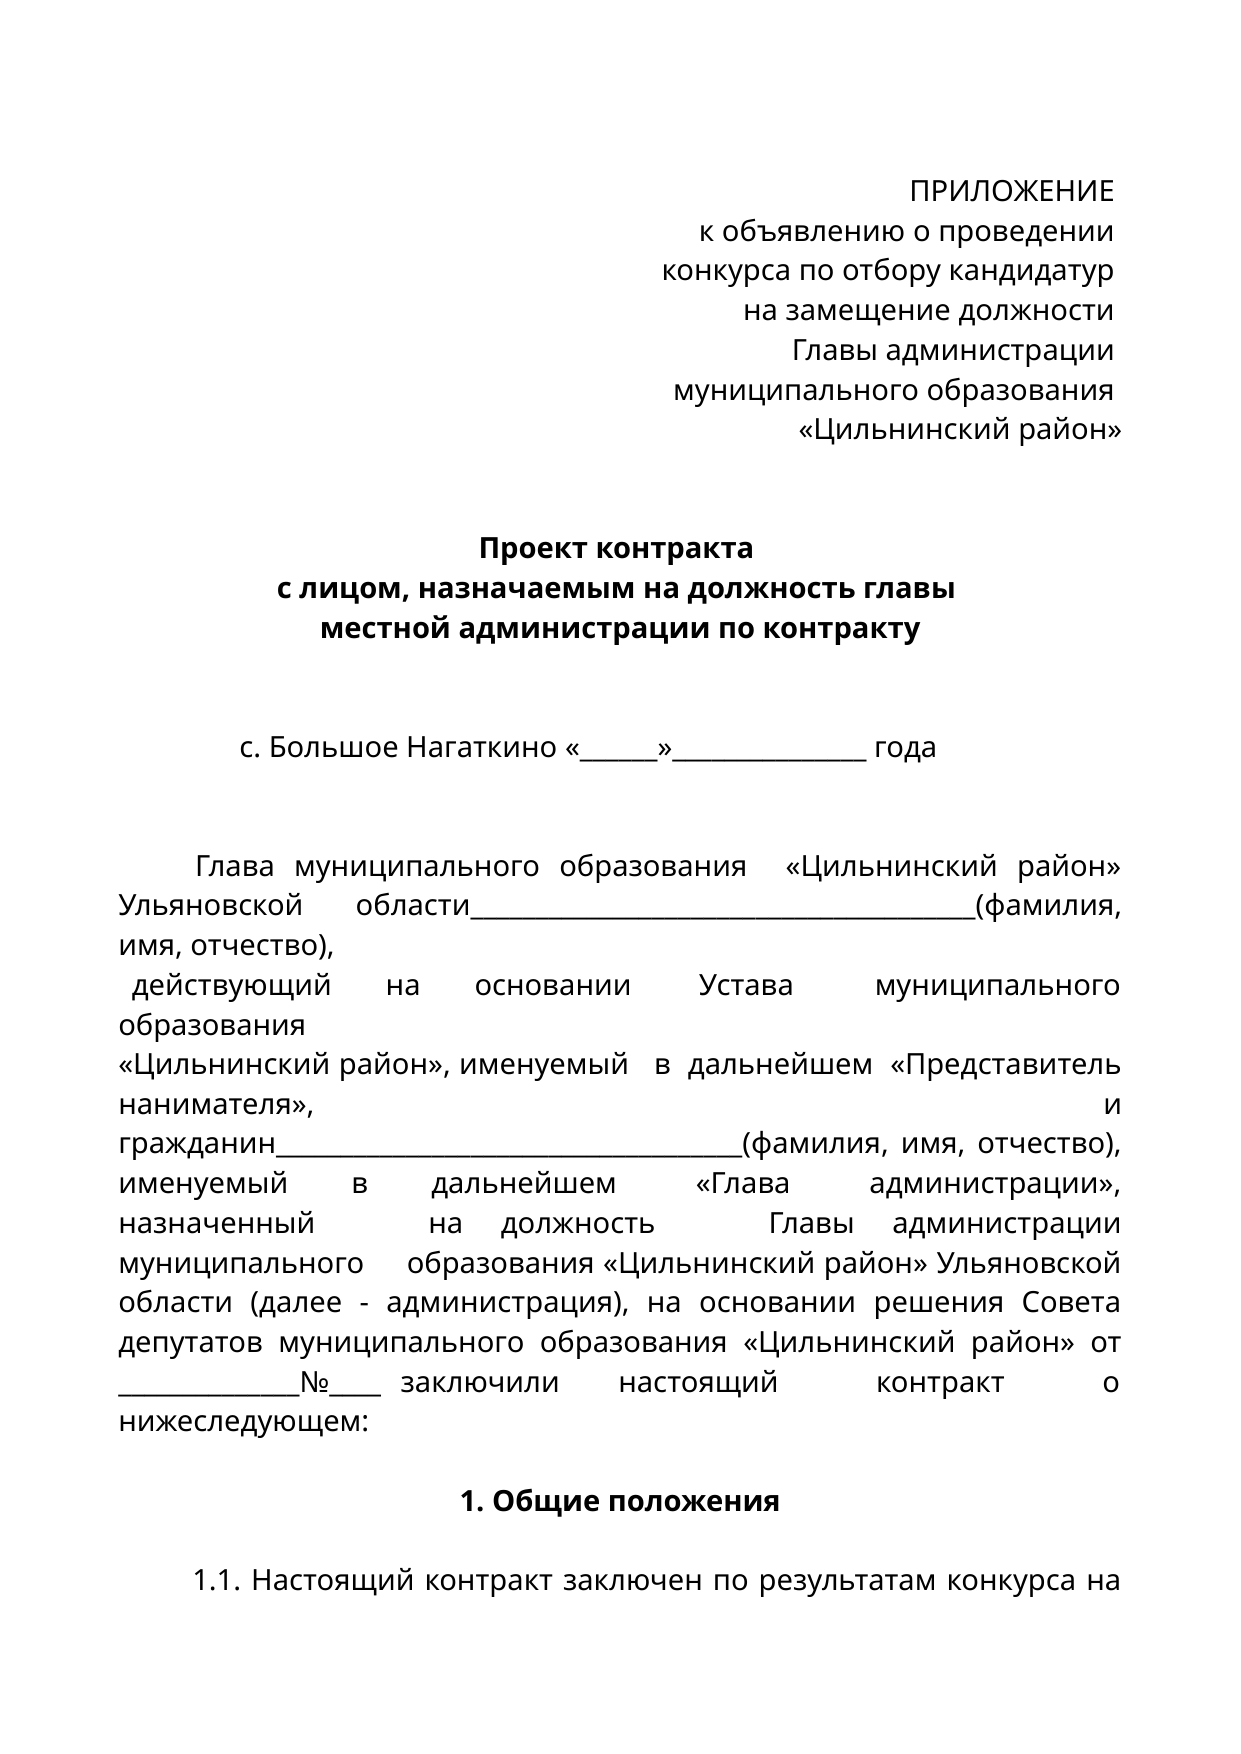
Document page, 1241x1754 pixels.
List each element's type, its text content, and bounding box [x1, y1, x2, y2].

text Главы администрации [118, 329, 1122, 369]
text «Цильнинский район» [118, 408, 1122, 448]
text с. Большое Нагаткино «______»_______________ года [118, 726, 1122, 766]
text действующий на основании Устава муниципального образования [118, 964, 1122, 1043]
text к объявлению о проведении [118, 210, 1122, 250]
text Проект контракта [118, 527, 1122, 567]
text 1. Общие положения [118, 1480, 1122, 1520]
text Глава муниципального образования «Цильнинский район» Ульяновской области_______________________________________(фамилия, имя, отчество), [118, 845, 1122, 964]
text с лицом, назначаемым на должность главы [118, 567, 1122, 607]
text конкурса по отбору кандидатур [118, 250, 1122, 289]
text «Цильнинский район», именуемый в дальнейшем «Представитель нанимателя», и гражданин____________________________________(фамилия, имя, отчество), именуемый в дальнейшем «Глава администрации», назначенный на должность Главы администрации муниципального образования «Цильнинский район» Ульяновской области (далее - администрация), на основании решения Совета депутатов муниципального образования «Цильнинский район» от ______________№____ заключили настоящий контракт о нижеследующем: [118, 1043, 1122, 1440]
text 1.1. Настоящий контракт заключен по результатам конкурса на [118, 1559, 1122, 1599]
text муниципального образования [118, 369, 1122, 408]
text на замещение должности [118, 289, 1122, 329]
text местной администрации по контракту [118, 607, 1122, 647]
text ПРИЛОЖЕНИЕ [118, 170, 1122, 210]
